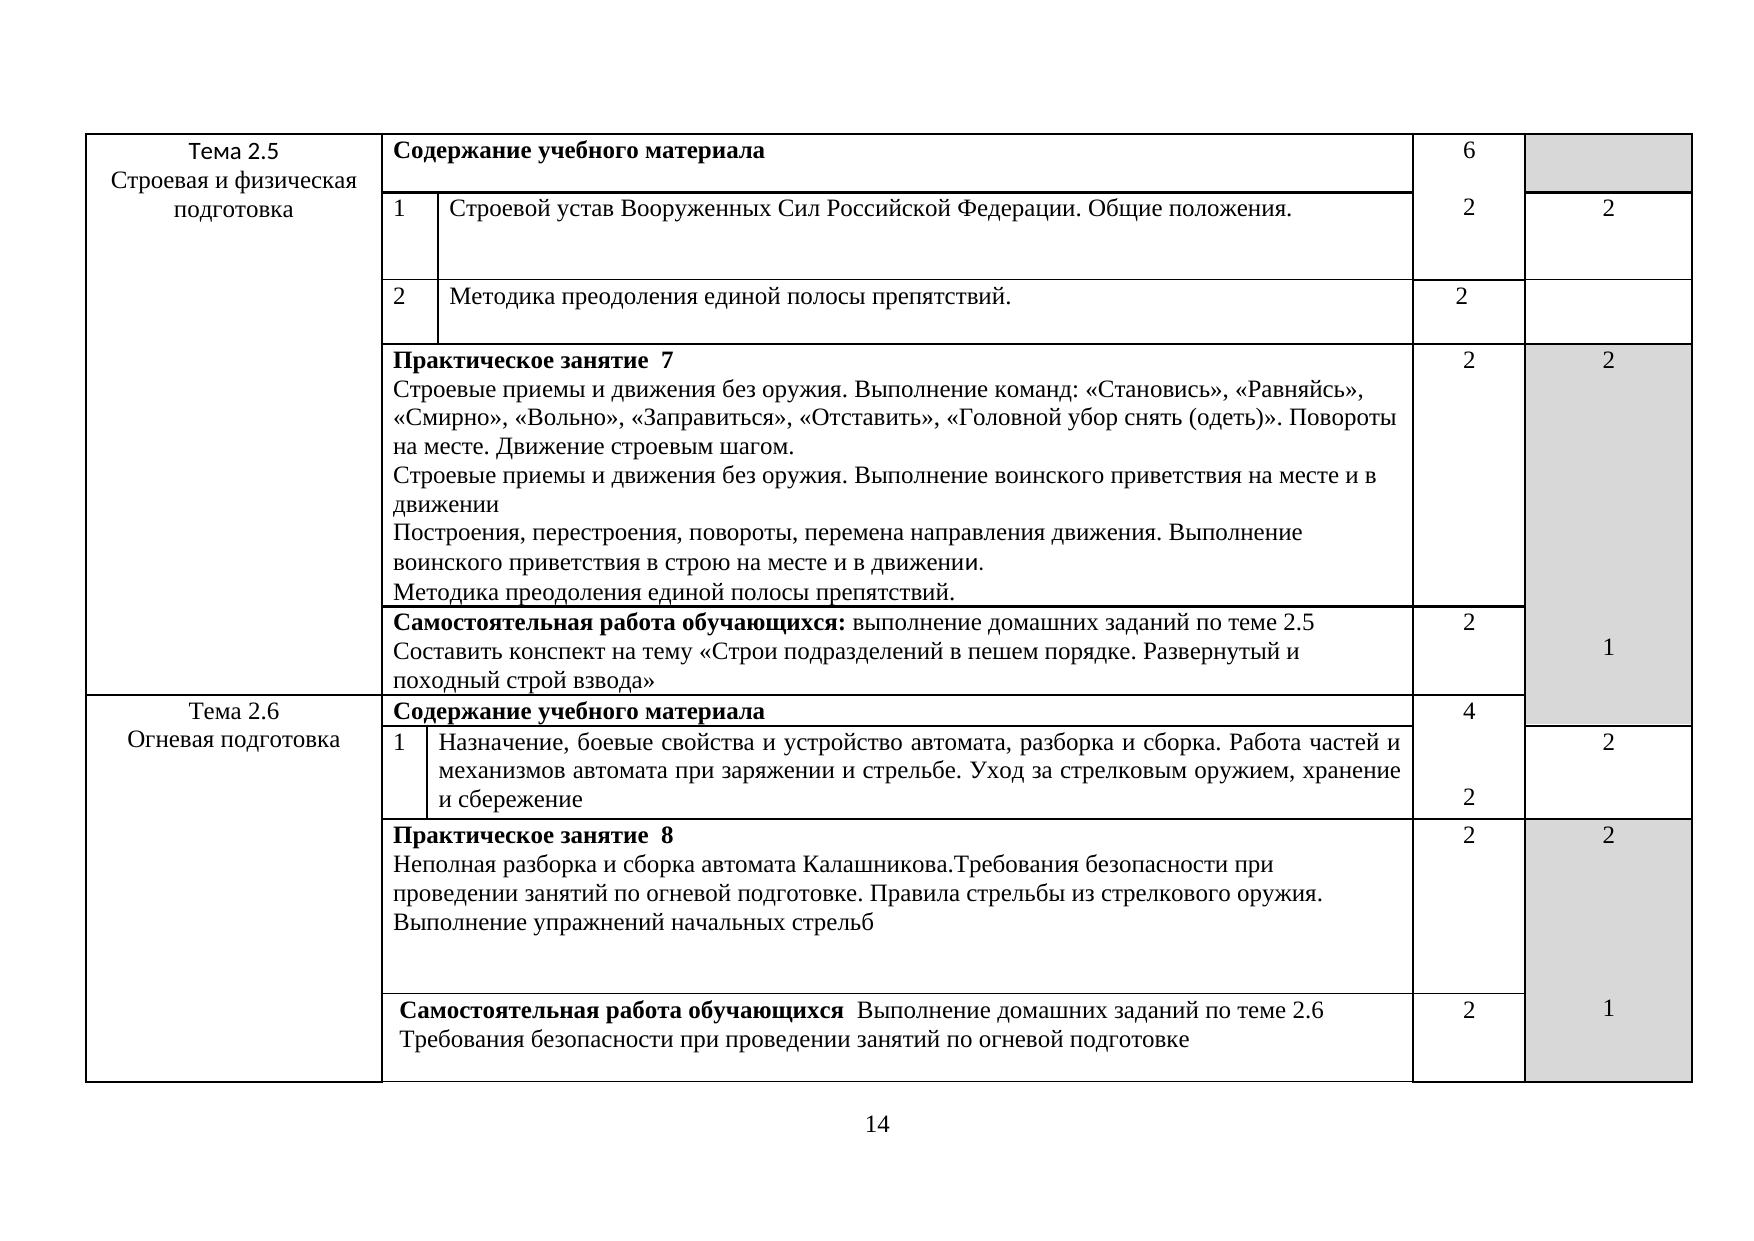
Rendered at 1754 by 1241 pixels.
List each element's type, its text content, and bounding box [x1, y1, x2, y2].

table_cell 4 2 [1414, 696, 1524, 818]
table_cell Строевой устав Вооруженных Сил Российской Федерации. Общие положения. [439, 194, 1412, 279]
table_cell 2 [1526, 194, 1691, 279]
table_cell Тема 2.5 Строевая и физическая подготовка [87, 135, 381, 694]
table_cell Самостоятельная работа обучающихся: выполнение домашних заданий по теме 2.5 Составить конспект на тему «Строи подразделений в пешем порядке. Развернутый и походный строй взвода» [383, 608, 1412, 694]
table_cell [1526, 280, 1691, 343]
table_cell Тема 2.6 Огневая подготовка [87, 696, 381, 1081]
table_cell [1526, 135, 1691, 191]
table_cell Содержание учебного материала [383, 696, 1412, 724]
table_cell 2 1 [1526, 345, 1691, 724]
table_cell 2 [383, 280, 437, 343]
table_cell Практическое занятие 8 Неполная разборка и сборка автомата Калашникова.Требования безопасности при проведении занятий по огневой подготовке. Правила стрельбы из стрелкового оружия. Выполнение упражнений начальных стрельб [383, 820, 1412, 993]
table_cell 2 [1414, 994, 1524, 1081]
table_cell 2 1 [1526, 820, 1691, 1081]
table_cell Самостоятельная работа обучающихся Выполнение домашних заданий по теме 2.6 Требования безопасности при проведении занятий по огневой подготовке [383, 994, 1412, 1081]
table_cell Содержание учебного материала [383, 135, 1412, 191]
table_cell 2 [1414, 345, 1524, 605]
table_cell Методика преодоления единой полосы препятствий. [439, 280, 1412, 343]
table_cell Назначение, боевые свойства и устройство автомата, разборка и сборка. Работа частей и механизмов автомата при заряжении и стрельбе. Уход за стрелковым оружием, хранение и сбережение [428, 727, 1412, 818]
table_cell 1 [383, 194, 437, 279]
table_cell 1 [383, 727, 426, 818]
table_cell 2 [1414, 608, 1524, 694]
table_cell 2 [1414, 281, 1524, 343]
table_cell 2 [1526, 727, 1691, 818]
table_cell Практическое занятие 7 Строевые приемы и движения без оружия. Выполнение команд: «Становись», «Равняйсь», «Смирно», «Вольно», «Заправиться», «Отставить», «Головной убор снять (одеть)». Повороты на месте. Движение строевым шагом. Строевые приемы и движения без оружия. Выполнение воинского приветствия на месте и в движении Построения, перестроения, повороты, перемена направления движения. Выполнение воинского приветствия в строю на месте и в движении. Методика преодоления единой полосы препятствий. [383, 345, 1412, 605]
table_cell 2 [1414, 820, 1524, 993]
table_cell 6 2 [1414, 135, 1524, 279]
